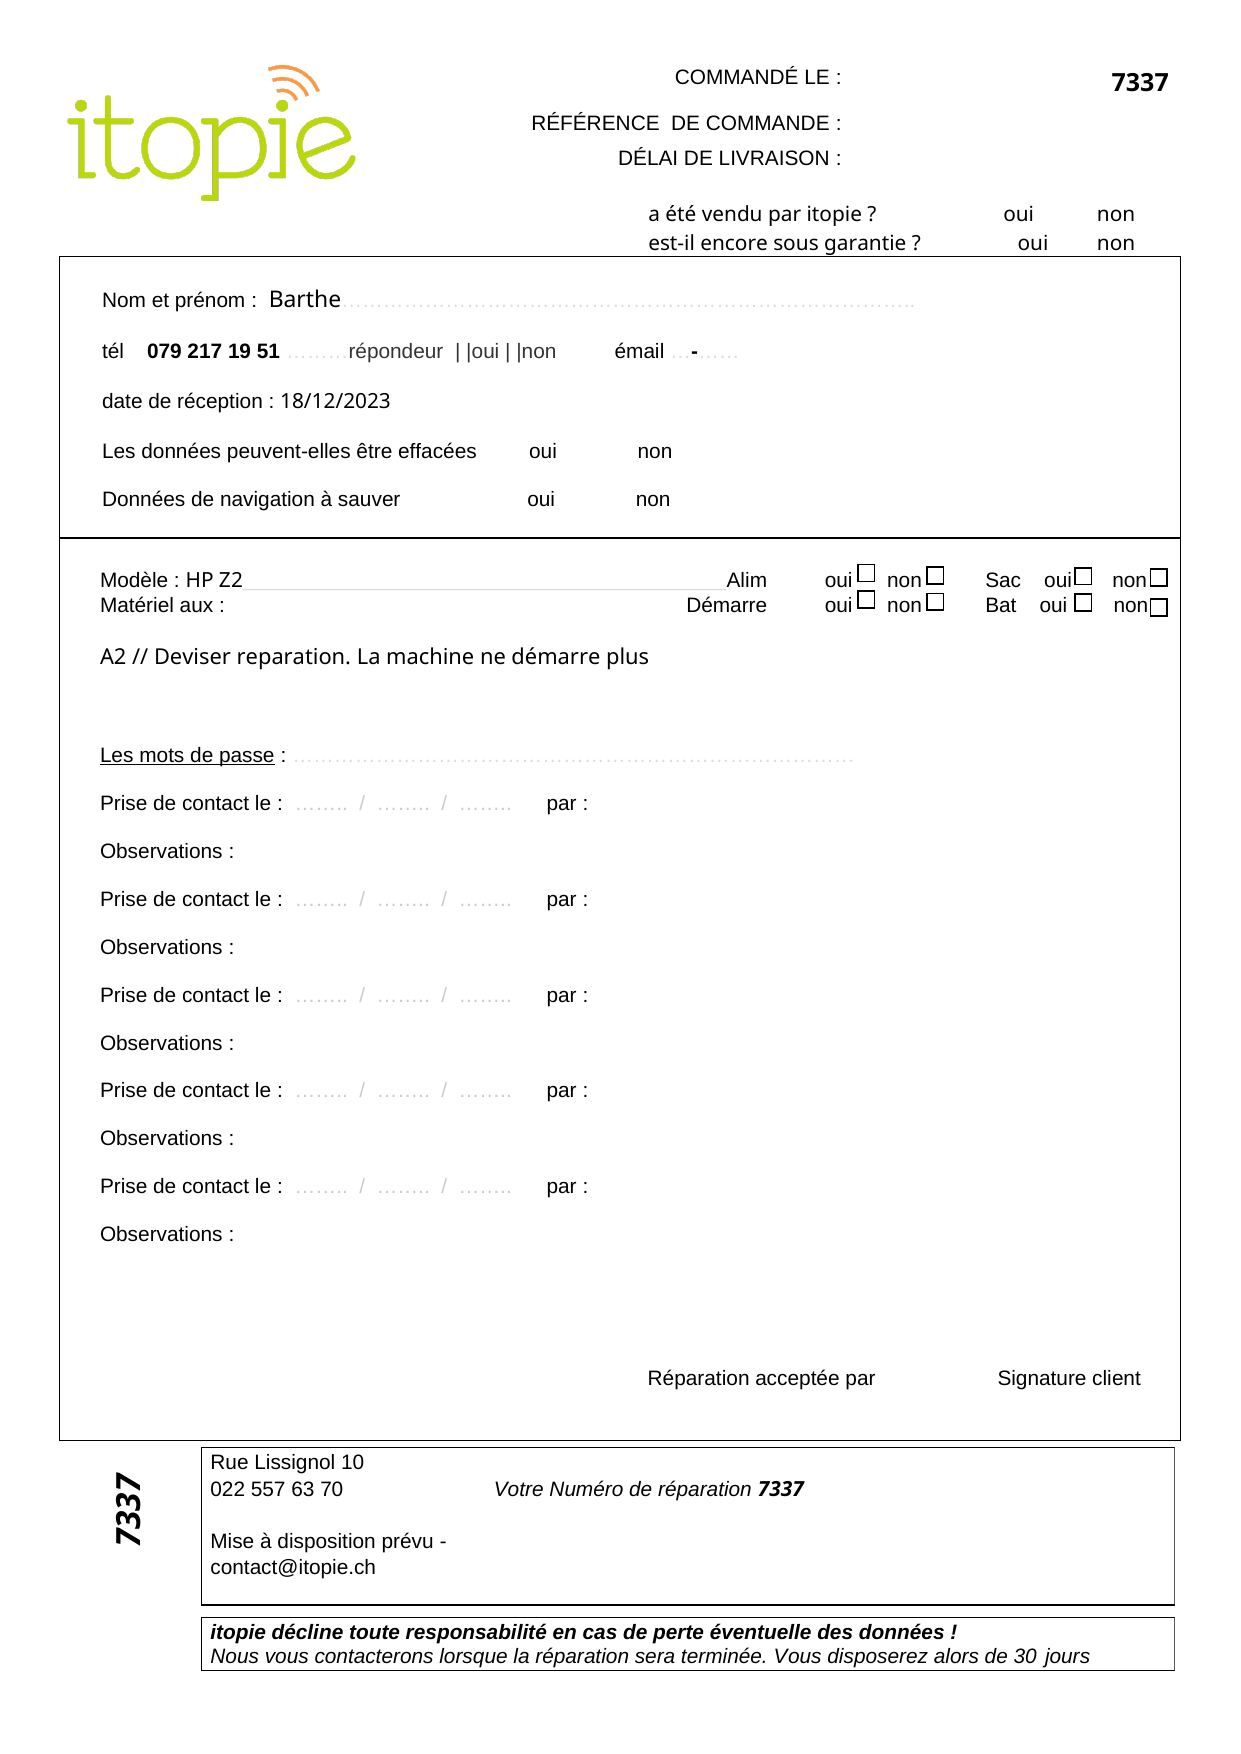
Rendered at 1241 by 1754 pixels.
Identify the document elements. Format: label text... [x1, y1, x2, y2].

text Observations : [60, 931, 1180, 958]
text est-il encore sous garantie ? oui non [59, 228, 1181, 256]
table_cell RÉFÉRENCE DE COMMANDE : [490, 105, 847, 140]
text Prise de contact le : …….. / …….. / …….. par : [60, 1171, 1180, 1198]
text Les données peuvent-elles être effacées oui non [60, 436, 1180, 463]
table_header 7337 [59, 1441, 195, 1677]
text Modèle : HP Z2 Alim oui non Sac oui non [60, 562, 856, 590]
text Observations : [60, 1219, 1180, 1246]
table_cell [847, 105, 1180, 140]
table_cell [847, 140, 1180, 175]
text A2 // Deviser reparation. La machine ne démarre plus [60, 638, 1180, 671]
text Nom et prénom : Barthe……………………………………………………………………….. [60, 280, 1180, 314]
text Prise de contact le : …….. / …….. / …….. par : [60, 883, 1180, 911]
text a été vendu par itopie ? oui non [59, 199, 1181, 228]
text Observations : [60, 1123, 1180, 1150]
table_header 7337 [847, 59, 1180, 104]
text Données de navigation à sauver oui non [60, 484, 1180, 511]
table_header COMMANDÉ LE : [490, 59, 847, 104]
text tél 079 217 19 51 ………répondeur | |oui | |non émail …-…… [60, 335, 1180, 362]
text Prise de contact le : …….. / …….. / …….. par : [60, 1075, 1180, 1102]
text Modèle : HP Z2 Alim oui non Sac oui non [948, 562, 1180, 590]
text Modèle : HP Z2 Alim oui non Sac oui non [879, 562, 925, 590]
text Prise de contact le : …….. / …….. / …….. par : [60, 979, 1180, 1006]
text Les mots de passe : ……………………………………………………………………… [60, 740, 1180, 767]
text date de réception : 18/12/2023 [60, 383, 1180, 415]
table_header Rue Lissignol 10 022 557 63 70 Votre Numéro de réparation 7337 Mise à disposition prévu - contact@itopie.ch [195, 1441, 1180, 1611]
text Observations : [60, 836, 1180, 863]
text Réparation acceptée par Signature client [60, 1363, 1180, 1390]
text Observations : [60, 1027, 1180, 1054]
text Matériel aux : Démarre oui non Bat oui non [60, 590, 1180, 617]
text Prise de contact le : …….. / …….. / …….. par : [60, 788, 1180, 815]
table_cell DÉLAI DE LIVRAISON : [490, 140, 847, 175]
picture [67, 65, 356, 201]
table_cell itopie décline toute responsabilité en cas de perte éventuelle des données ! Nous vous contacterons lorsque la réparation sera terminée. Vous disposerez alors de 30 jours [195, 1611, 1180, 1677]
